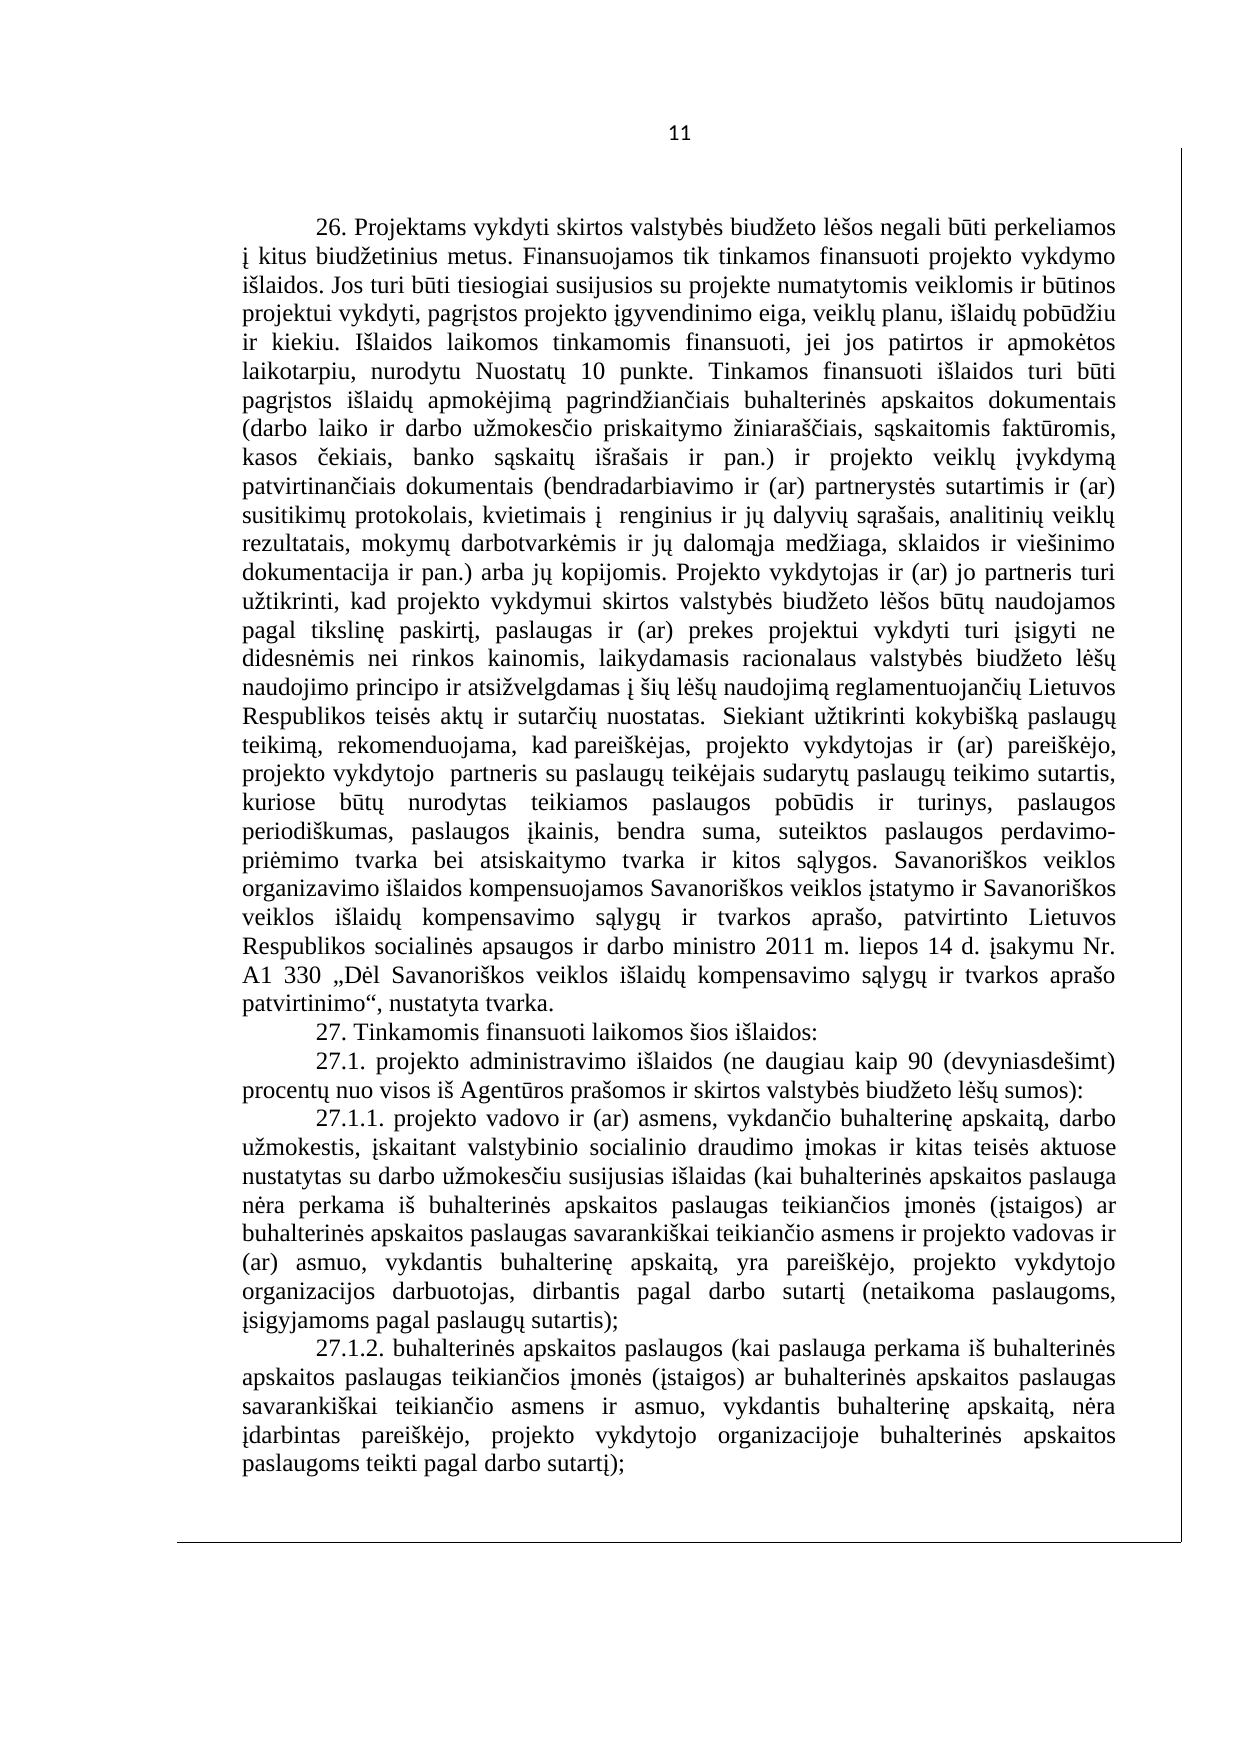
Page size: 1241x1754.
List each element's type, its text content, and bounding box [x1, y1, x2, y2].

text 27.1.1. projekto vadovo ir (ar) asmens, vykdančio buhalterinę apskaitą, darbo užmokestis, įskaitant valstybinio socialinio draudimo įmokas ir kitas teisės aktuose nustatytas su darbo užmokesčiu susijusias išlaidas (kai buhalterinės apskaitos paslauga nėra perkama iš buhalterinės apskaitos paslaugas teikiančios įmonės (įstaigos) ar buhalterinės apskaitos paslaugas savarankiškai teikiančio asmens ir projekto vadovas ir (ar) asmuo, vykdantis buhalterinę apskaitą, yra pareiškėjo, projekto vykdytojo organizacijos darbuotojas, dirbantis pagal darbo sutartį (netaikoma paslaugoms, įsigyjamoms pagal paslaugų sutartis); [177, 1103, 1181, 1333]
text 26. Projektams vykdyti skirtos valstybės biudžeto lėšos negali būti perkeliamos į kitus biudžetinius metus. Finansuojamos tik tinkamos finansuoti projekto vykdymo išlaidos. Jos turi būti tiesiogiai susijusios su projekte numatytomis veiklomis ir būtinos projektui vykdyti, pagrįstos projekto įgyvendinimo eiga, veiklų planu, išlaidų pobūdžiu ir kiekiu. Išlaidos laikomos tinkamomis finansuoti, jei jos patirtos ir apmokėtos laikotarpiu, nurodytu Nuostatų 10 punkte. Tinkamos finansuoti išlaidos turi būti pagrįstos išlaidų apmokėjimą pagrindžiančiais buhalterinės apskaitos dokumentais (darbo laiko ir darbo užmokesčio priskaitymo žiniaraščiais, sąskaitomis faktūromis, kasos čekiais, banko sąskaitų išrašais ir pan.) ir projekto veiklų įvykdymą patvirtinančiais dokumentais (bendradarbiavimo ir (ar) partnerystės sutartimis ir (ar) susitikimų protokolais, kvietimais į renginius ir jų dalyvių sąrašais, analitinių veiklų rezultatais, mokymų darbotvarkėmis ir jų dalomąja medžiaga, sklaidos ir viešinimo dokumentacija ir pan.) arba jų kopijomis. Projekto vykdytojas ir (ar) jo partneris turi užtikrinti, kad projekto vykdymui skirtos valstybės biudžeto lėšos būtų naudojamos pagal tikslinę paskirtį, paslaugas ir (ar) prekes projektui vykdyti turi įsigyti ne didesnėmis nei rinkos kainomis, laikydamasis racionalaus valstybės biudžeto lėšų naudojimo principo ir atsižvelgdamas į šių lėšų naudojimą reglamentuojančių Lietuvos Respublikos teisės aktų ir sutarčių nuostatas. Siekiant užtikrinti kokybišką paslaugų teikimą, rekomenduojama, kad pareiškėjas, projekto vykdytojas ir (ar) pareiškėjo, projekto vykdytojo partneris su paslaugų teikėjais sudarytų paslaugų teikimo sutartis, kuriose būtų nurodytas teikiamos paslaugos pobūdis ir turinys, paslaugos periodiškumas, paslaugos įkainis, bendra suma, suteiktos paslaugos perdavimo-priėmimo tvarka bei atsiskaitymo tvarka ir kitos sąlygos. Savanoriškos veiklos organizavimo išlaidos kompensuojamos Savanoriškos veiklos įstatymo ir Savanoriškos veiklos išlaidų kompensavimo sąlygų ir tvarkos aprašo, patvirtinto Lietuvos Respublikos socialinės apsaugos ir darbo ministro 2011 m. liepos 14 d. įsakymu Nr. A1 330 „Dėl Savanoriškos veiklos išlaidų kompensavimo sąlygų ir tvarkos aprašo patvirtinimo“, nustatyta tvarka. [177, 148, 1181, 1017]
text 27. Tinkamomis finansuoti laikomos šios išlaidos: [177, 1017, 1181, 1046]
text 27.1.2. buhalterinės apskaitos paslaugos (kai paslauga perkama iš buhalterinės apskaitos paslaugas teikiančios įmonės (įstaigos) ar buhalterinės apskaitos paslaugas savarankiškai teikiančio asmens ir asmuo, vykdantis buhalterinę apskaitą, nėra įdarbintas pareiškėjo, projekto vykdytojo organizacijoje buhalterinės apskaitos paslaugoms teikti pagal darbo sutartį); [177, 1333, 1181, 1542]
text 27.1. projekto administravimo išlaidos (ne daugiau kaip 90 (devyniasdešimt) procentų nuo visos iš Agentūros prašomos ir skirtos valstybės biudžeto lėšų sumos): [177, 1046, 1181, 1103]
